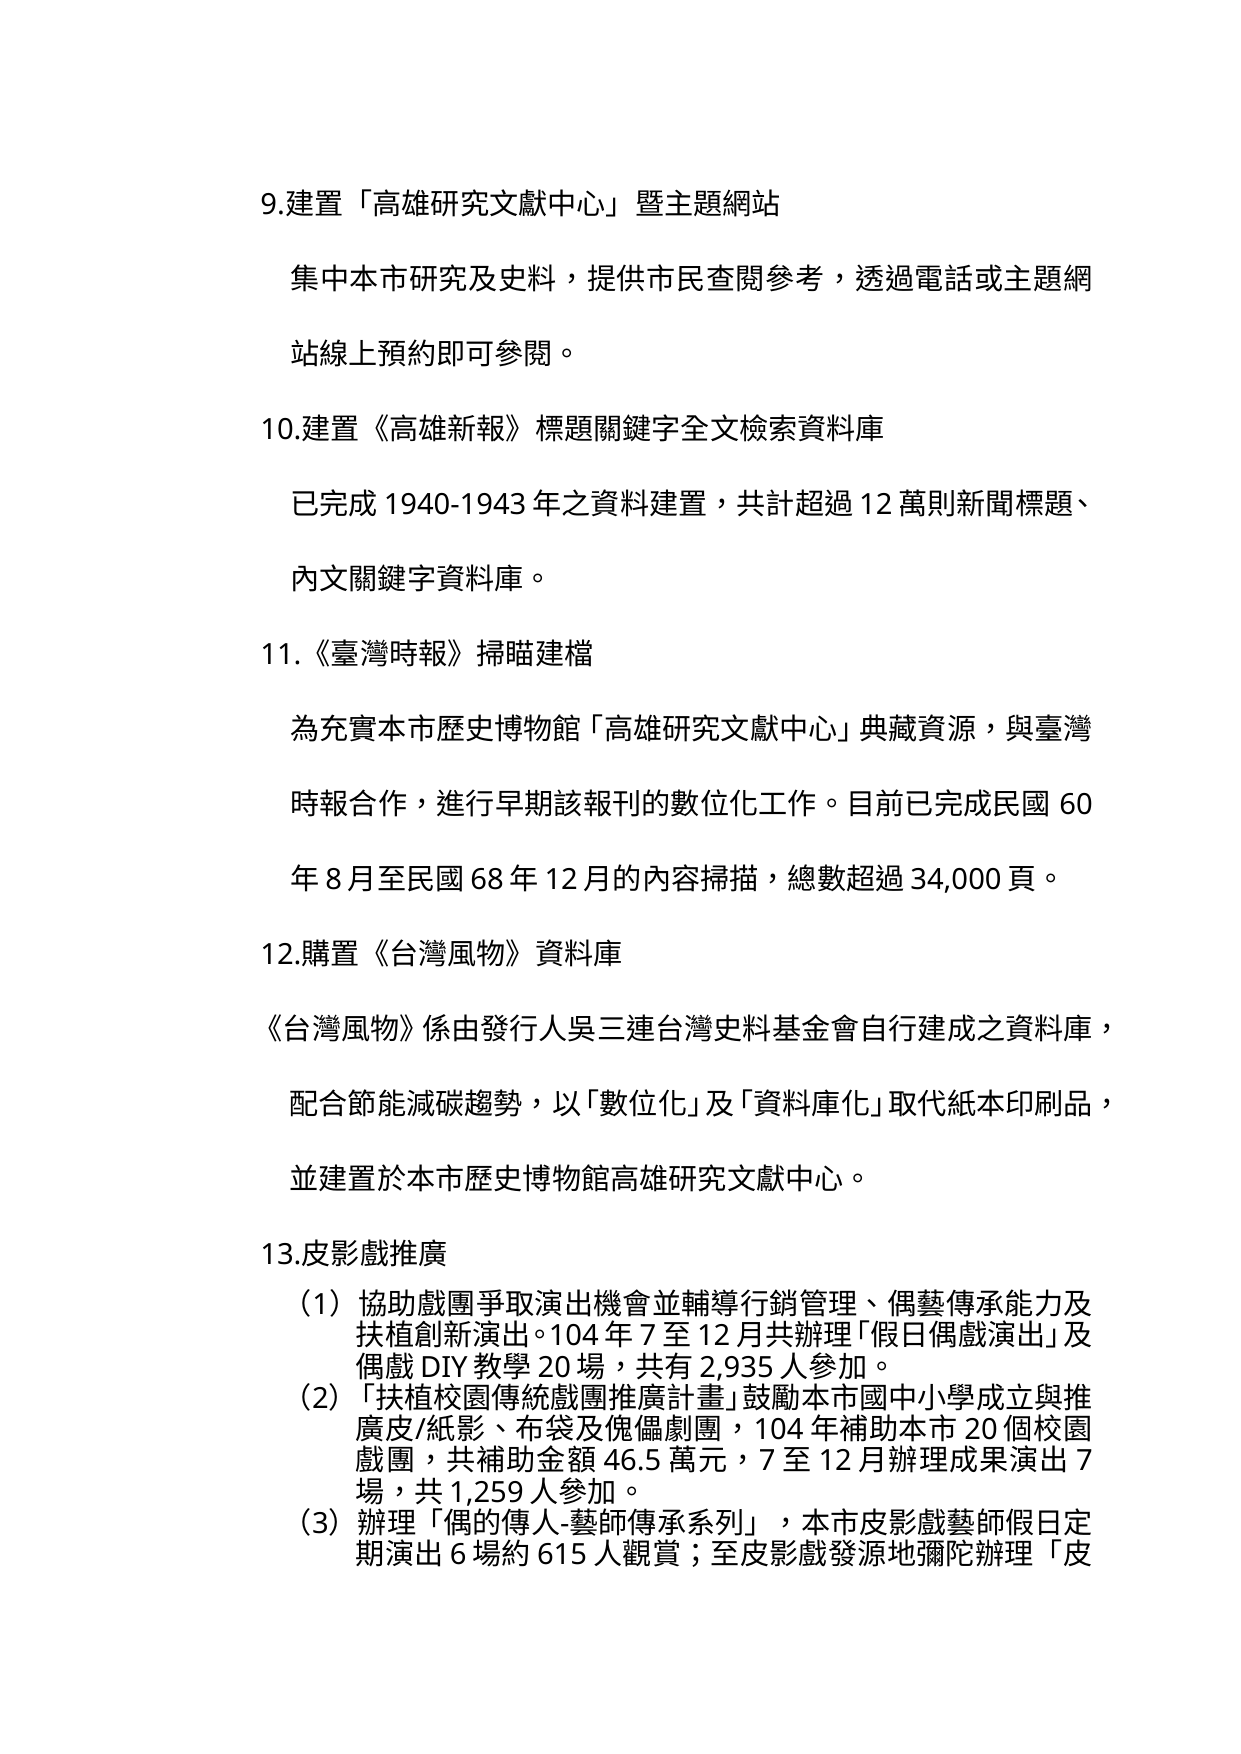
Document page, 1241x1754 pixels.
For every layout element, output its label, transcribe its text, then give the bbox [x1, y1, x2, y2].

text 10.建置《高雄新報》標題關鍵字全文檢索資料庫 [260, 389, 1092, 464]
text （2）「扶植校園傳統戲團推廣計畫」鼓勵本市國中小學成立與推廣皮/紙影、布袋及傀儡劇團，104年補助本市20個校園戲團，共補助金額46.5萬元，7至12月辦理成果演出7場，共1,259人參加。 [283, 1383, 1092, 1508]
text 《台灣風物》係由發行人吳三連台灣史料基金會自行建成之資料庫，配合節能減碳趨勢，以「數位化」及「資料庫化」取代紙本印刷品，並建置於本市歷史博物館高雄研究文獻中心。 [260, 989, 1092, 1214]
text 11.《臺灣時報》掃瞄建檔 [260, 614, 1092, 689]
text 9.建置「高雄研究文獻中心」暨主題網站 [260, 164, 1092, 239]
text 集中本市研究及史料，提供市民查閱參考，透過電話或主題網站線上預約即可參閱。 [290, 239, 1092, 389]
text 13.皮影戲推廣 [260, 1214, 1092, 1289]
text （1）協助戲團爭取演出機會並輔導行銷管理、偶藝傳承能力及扶植創新演出。104年7至12月共辦理「假日偶戲演出」及偶戲DIY教學20場，共有2,935人參加。 [283, 1289, 1092, 1383]
text 為充實本市歷史博物館「高雄研究文獻中心」典藏資源，與臺灣時報合作，進行早期該報刊的數位化工作。目前已完成民國60年8月至民國68年12月的內容掃描，總數超過34,000頁。 [290, 689, 1092, 914]
text 12.購置《台灣風物》資料庫 [260, 914, 1092, 989]
text （3）辦理「偶的傳人-藝師傳承系列」，本市皮影戲藝師假日定期演出6場約615人觀賞；至皮影戲發源地彌陀辦理「皮 [283, 1508, 1092, 1571]
text 已完成1940-1943年之資料建置，共計超過12萬則新聞標題、內文關鍵字資料庫。 [290, 464, 1092, 614]
